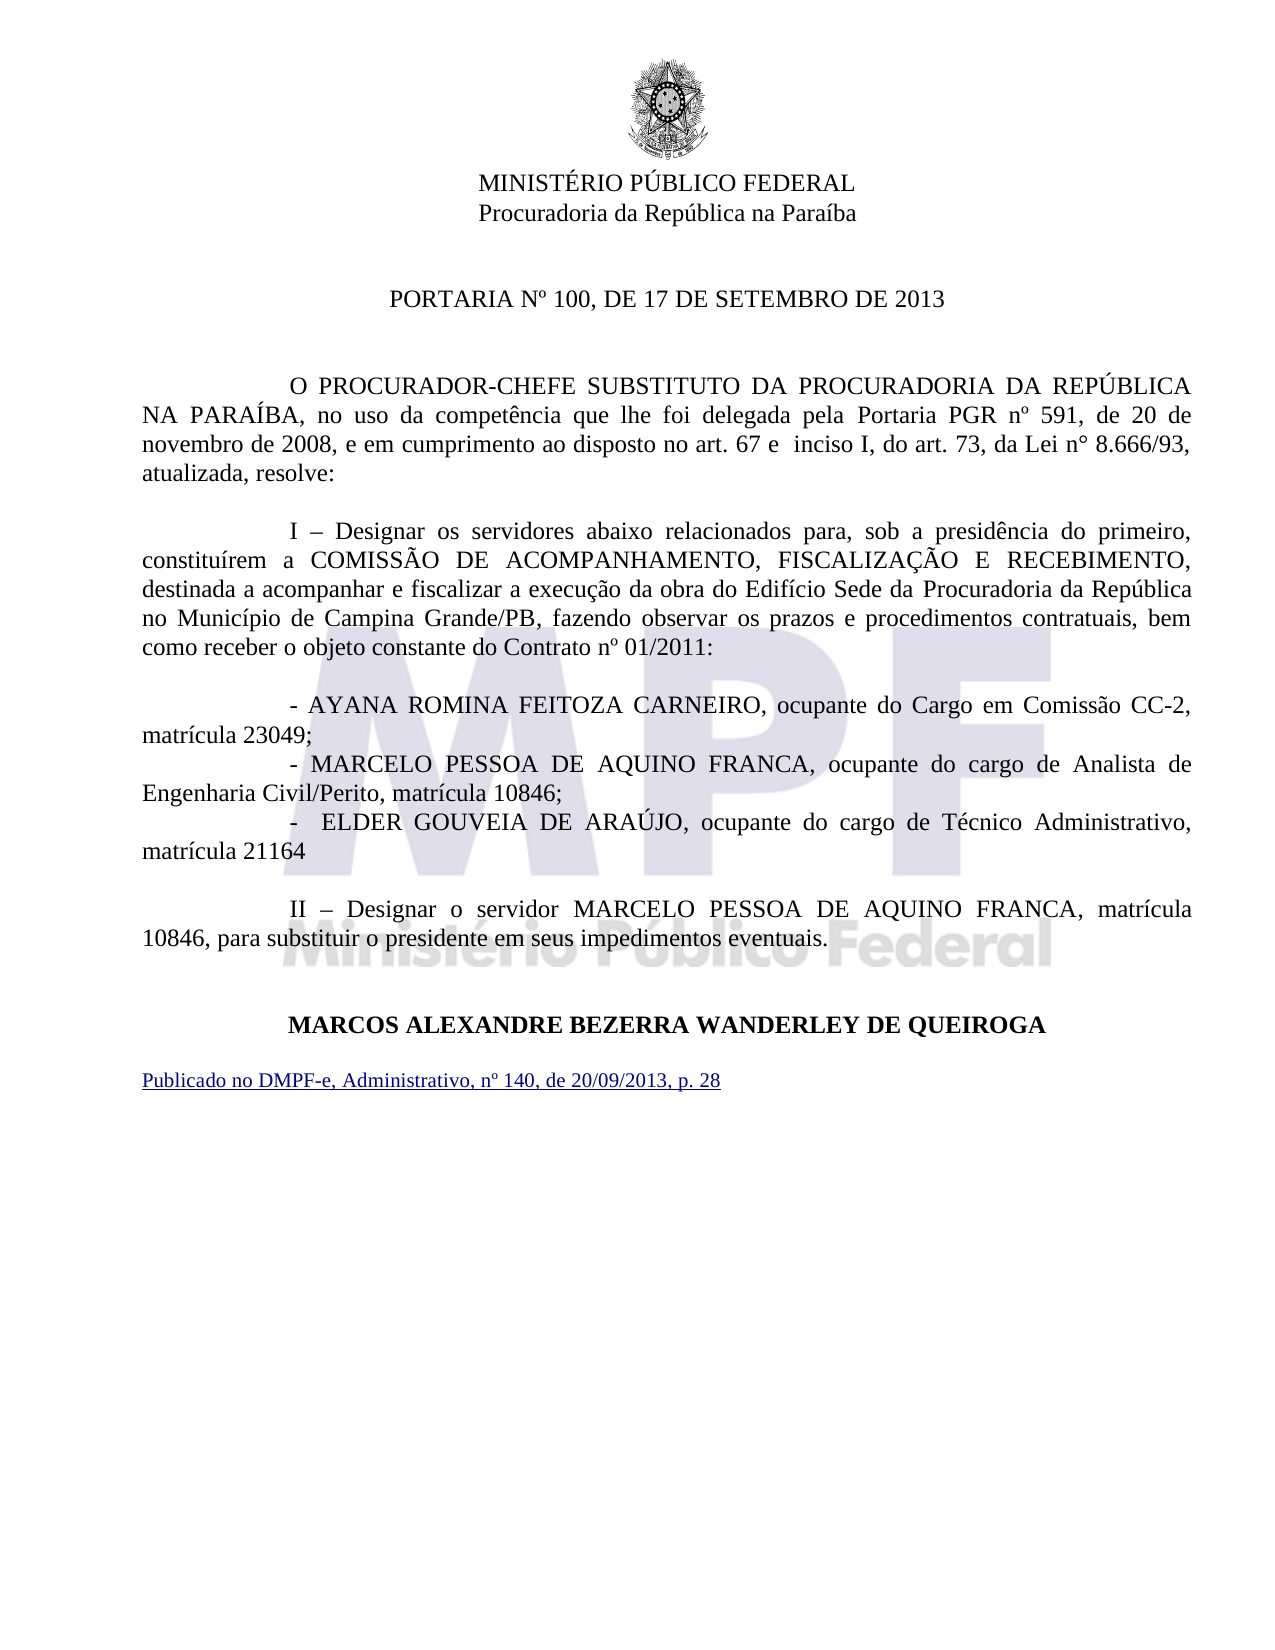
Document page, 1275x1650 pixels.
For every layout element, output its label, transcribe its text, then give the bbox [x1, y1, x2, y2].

text - MARCELO PESSOA DE AQUINO FRANCA, ocupante do cargo de Analista de Engenharia Civil/Perito, matrícula 10846; [142, 748, 1192, 807]
text MINISTÉRIO PÚBLICO FEDERAL [142, 168, 1192, 197]
text - AYANA ROMINA FEITOZA CARNEIRO, ocupante do Cargo em Comissão CC-2, matrícula 23049; [142, 690, 1192, 748]
text MARCOS ALEXANDRE BEZERRA WANDERLEY DE QUEIROGA [142, 1010, 1192, 1039]
picture [283, 952, 1051, 967]
text Procuradoria da República na Paraíba [142, 197, 1192, 226]
text Publicado no DMPF-e, Administrativo, nº 140, de 20/09/2013, p. 28 [142, 1068, 1192, 1092]
text PORTARIA Nº 100, DE 17 DE SETEMBRO DE 2013 [142, 283, 1192, 313]
picture [283, 661, 1051, 690]
text I – Designar os servidores abaixo relacionados para, sob a presidência do primeiro, constituírem a COMISSÃO DE ACOMPANHAMENTO, FISCALIZAÇÃO E RECEBIMENTO, destinada a acompanhar e fiscalizar a execução da obra do Edifício Sede da Procuradoria da República no Município de Campina Grande/PB, fazendo observar os prazos e procedimentos contratuais, bem como receber o objeto constante do Contrato nº 01/2011: [142, 516, 1192, 661]
picture [625, 52, 709, 160]
text O PROCURADOR-CHEFE SUBSTITUTO DA PROCURADORIA DA REPÚBLICA NA PARAÍBA, no uso da competência que lhe foi delegada pela Portaria PGR nº 591, de 20 de novembro de 2008, e em cumprimento ao disposto no art. 67 e inciso I, do art. 73, da Lei n° 8.666/93, atualizada, resolve: [142, 371, 1192, 487]
text II – Designar o servidor MARCELO PESSOA DE AQUINO FRANCA, matrícula 10846, para substituir o presidente em seus impedimentos eventuais. [142, 894, 1192, 952]
text - ELDER GOUVEIA DE ARAÚJO, ocupante do cargo de Técnico Administrativo, matrícula 21164 [142, 807, 1192, 865]
picture [283, 865, 1051, 894]
